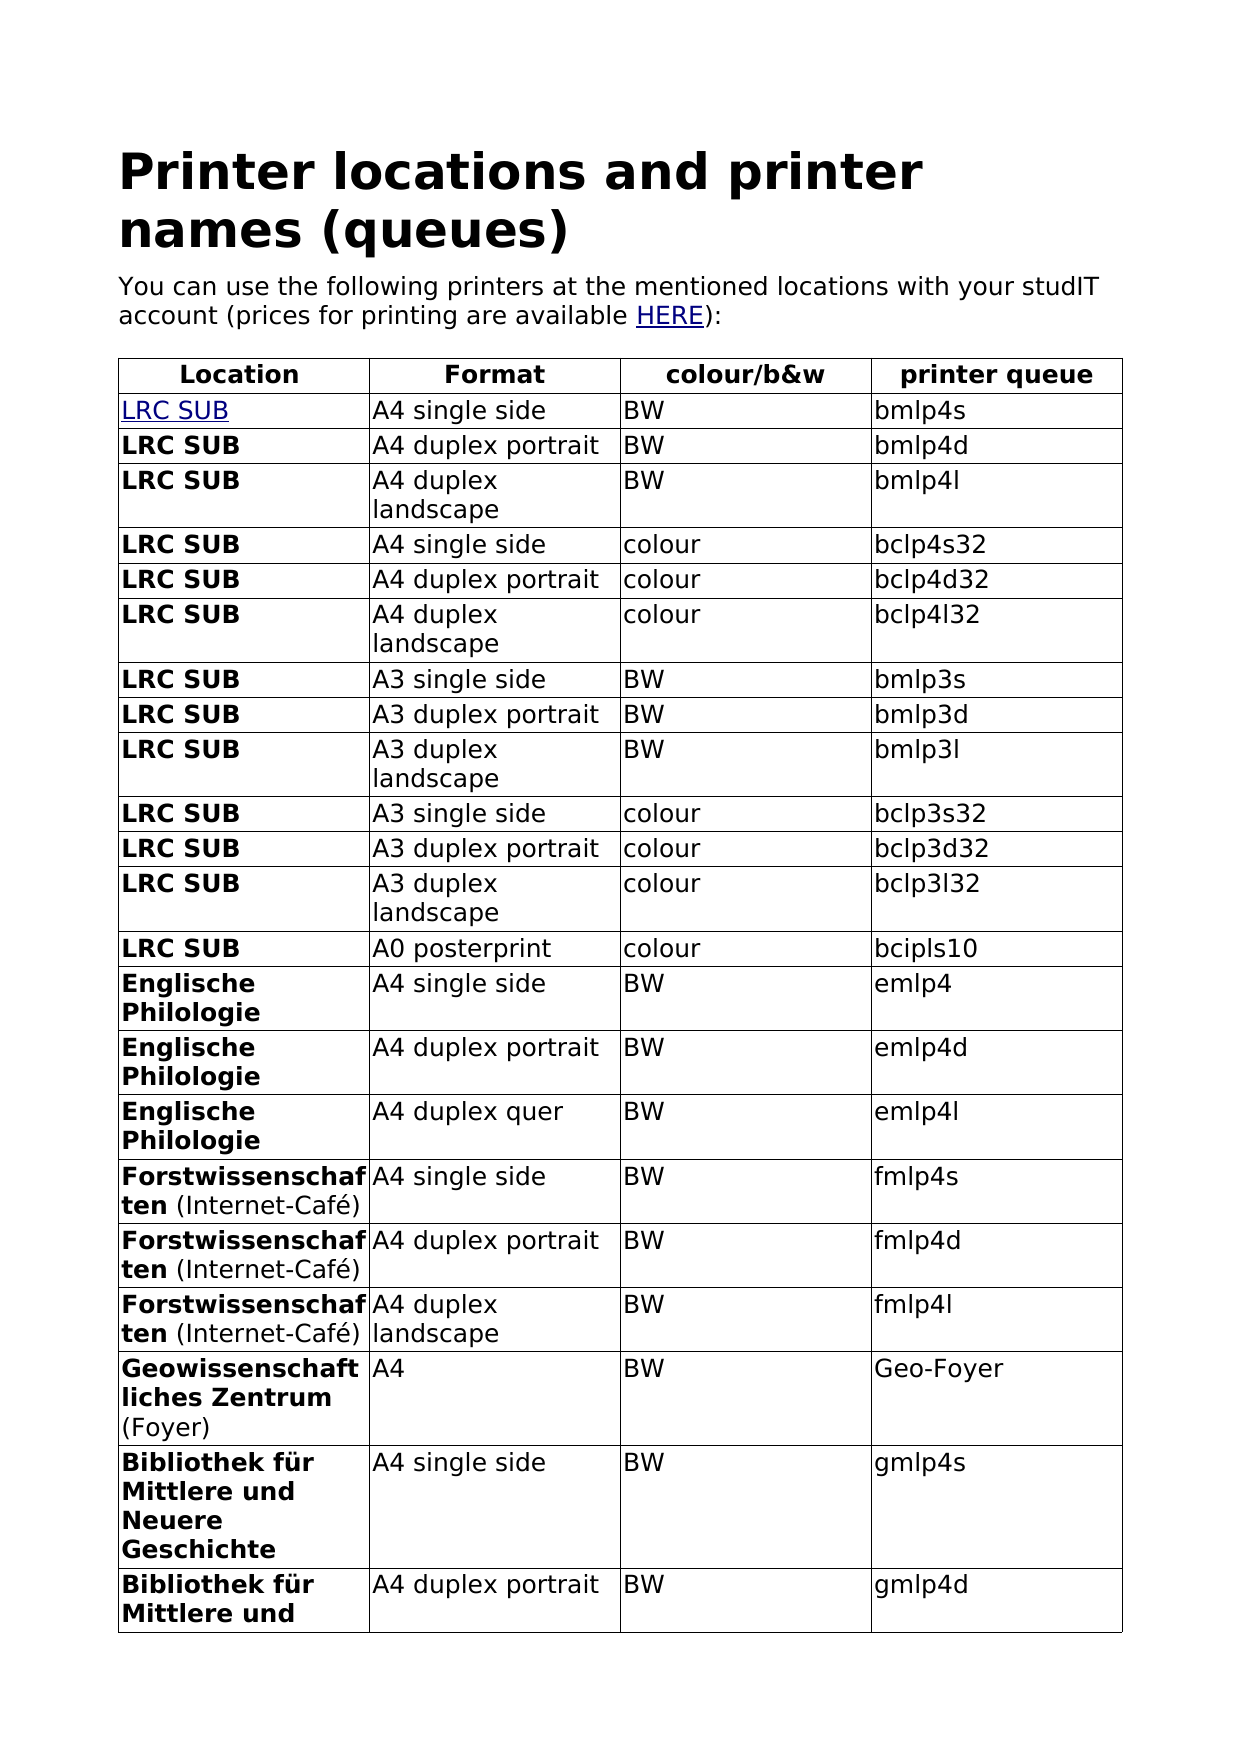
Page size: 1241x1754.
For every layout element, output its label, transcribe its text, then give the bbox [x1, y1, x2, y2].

table_cell bclp4d32 [872, 564, 1122, 597]
table_cell A0 posterprint [370, 932, 620, 966]
table_cell Forstwissenschaften (Internet-Café) [119, 1288, 369, 1351]
table_cell BW [621, 1569, 871, 1632]
table_cell colour [621, 599, 871, 662]
table_cell colour [621, 564, 871, 597]
table_cell emlp4 [872, 967, 1122, 1030]
table_cell Bibliothek für Mittlere und Neuere Geschichte [119, 1446, 369, 1567]
table_cell bclp3l32 [872, 867, 1122, 931]
table_cell colour [621, 932, 871, 966]
table_cell BW [621, 429, 871, 463]
table_cell A4 duplex portrait [370, 1031, 620, 1094]
table_cell LRC SUB [119, 599, 369, 662]
table_cell bclp4s32 [872, 528, 1122, 562]
table_cell BW [621, 394, 871, 428]
table_cell gmlp4s [872, 1446, 1122, 1567]
table_cell LRC SUB [119, 698, 369, 732]
table_header colour/b&w [621, 359, 871, 393]
table_cell LRC SUB [119, 797, 369, 831]
table_cell BW [621, 663, 871, 697]
table_cell bmlp3l [872, 733, 1122, 796]
subtitle Printer locations and printer names (queues) [118, 143, 1122, 259]
table_cell fmlp4l [872, 1288, 1122, 1351]
table_cell A4 [370, 1352, 620, 1445]
table_cell A3 duplex landscape [370, 867, 620, 931]
table_cell fmlp4d [872, 1224, 1122, 1287]
table_cell LRC SUB [119, 394, 369, 428]
table_cell A4 duplex portrait [370, 1224, 620, 1287]
text You can use the following printers at the mentioned locations with your studIT account (prices for printing are available HERE): [118, 272, 1122, 330]
table_cell bmlp4s [872, 394, 1122, 428]
table_cell BW [621, 1095, 871, 1159]
table_cell Englische Philologie [119, 1031, 369, 1094]
table_cell Bibliothek für Mittlere und [119, 1569, 369, 1632]
table_cell bclp4l32 [872, 599, 1122, 662]
table_cell A4 single side [370, 528, 620, 562]
table_cell A4 single side [370, 1160, 620, 1223]
table_cell BW [621, 464, 871, 527]
table_cell emlp4l [872, 1095, 1122, 1159]
table_cell bclp3s32 [872, 797, 1122, 831]
table_cell LRC SUB [119, 564, 369, 597]
table_cell emlp4d [872, 1031, 1122, 1094]
table_cell Englische Philologie [119, 967, 369, 1030]
table_cell bmlp4l [872, 464, 1122, 527]
table_cell LRC SUB [119, 733, 369, 796]
table_cell LRC SUB [119, 663, 369, 697]
table_cell Geo-Foyer [872, 1352, 1122, 1445]
table_cell A3 duplex portrait [370, 698, 620, 732]
table_cell fmlp4s [872, 1160, 1122, 1223]
table_cell BW [621, 1031, 871, 1094]
table_cell Englische Philologie [119, 1095, 369, 1159]
table_cell BW [621, 1224, 871, 1287]
table_header Format [370, 359, 620, 393]
table_cell Forstwissenschaften (Internet-Café) [119, 1160, 369, 1223]
table_cell A4 duplex portrait [370, 429, 620, 463]
table_cell bmlp3d [872, 698, 1122, 732]
table_cell A4 single side [370, 1446, 620, 1567]
table_cell BW [621, 733, 871, 796]
table_cell gmlp4d [872, 1569, 1122, 1632]
table_cell colour [621, 832, 871, 866]
table_header printer queue [872, 359, 1122, 393]
table_cell A3 single side [370, 797, 620, 831]
table_cell A4 duplex portrait [370, 564, 620, 597]
table_cell A4 duplex landscape [370, 599, 620, 662]
table_cell bmlp4d [872, 429, 1122, 463]
table_header Location [119, 359, 369, 393]
table_cell LRC SUB [119, 867, 369, 931]
table_cell A3 single side [370, 663, 620, 697]
table_cell BW [621, 1288, 871, 1351]
table_cell BW [621, 967, 871, 1030]
table_cell colour [621, 797, 871, 831]
table_cell LRC SUB [119, 932, 369, 966]
table_cell BW [621, 1446, 871, 1567]
table_cell A4 single side [370, 394, 620, 428]
table_cell LRC SUB [119, 832, 369, 866]
table_cell bmlp3s [872, 663, 1122, 697]
table_cell A4 duplex quer [370, 1095, 620, 1159]
table_cell Geowissenschaftliches Zentrum (Foyer) [119, 1352, 369, 1445]
table_cell BW [621, 1160, 871, 1223]
table_cell LRC SUB [119, 429, 369, 463]
table_cell Forstwissenschaften (Internet-Café) [119, 1224, 369, 1287]
table_cell colour [621, 528, 871, 562]
table_cell bclp3d32 [872, 832, 1122, 866]
table_cell bcipls10 [872, 932, 1122, 966]
table_cell A4 duplex portrait [370, 1569, 620, 1632]
table_cell A4 duplex landscape [370, 1288, 620, 1351]
table_cell A4 duplex landscape [370, 464, 620, 527]
table_cell LRC SUB [119, 528, 369, 562]
table_cell colour [621, 867, 871, 931]
table_cell BW [621, 698, 871, 732]
table_cell BW [621, 1352, 871, 1445]
table_cell A3 duplex landscape [370, 733, 620, 796]
table_cell LRC SUB [119, 464, 369, 527]
table_cell A4 single side [370, 967, 620, 1030]
table_cell A3 duplex portrait [370, 832, 620, 866]
